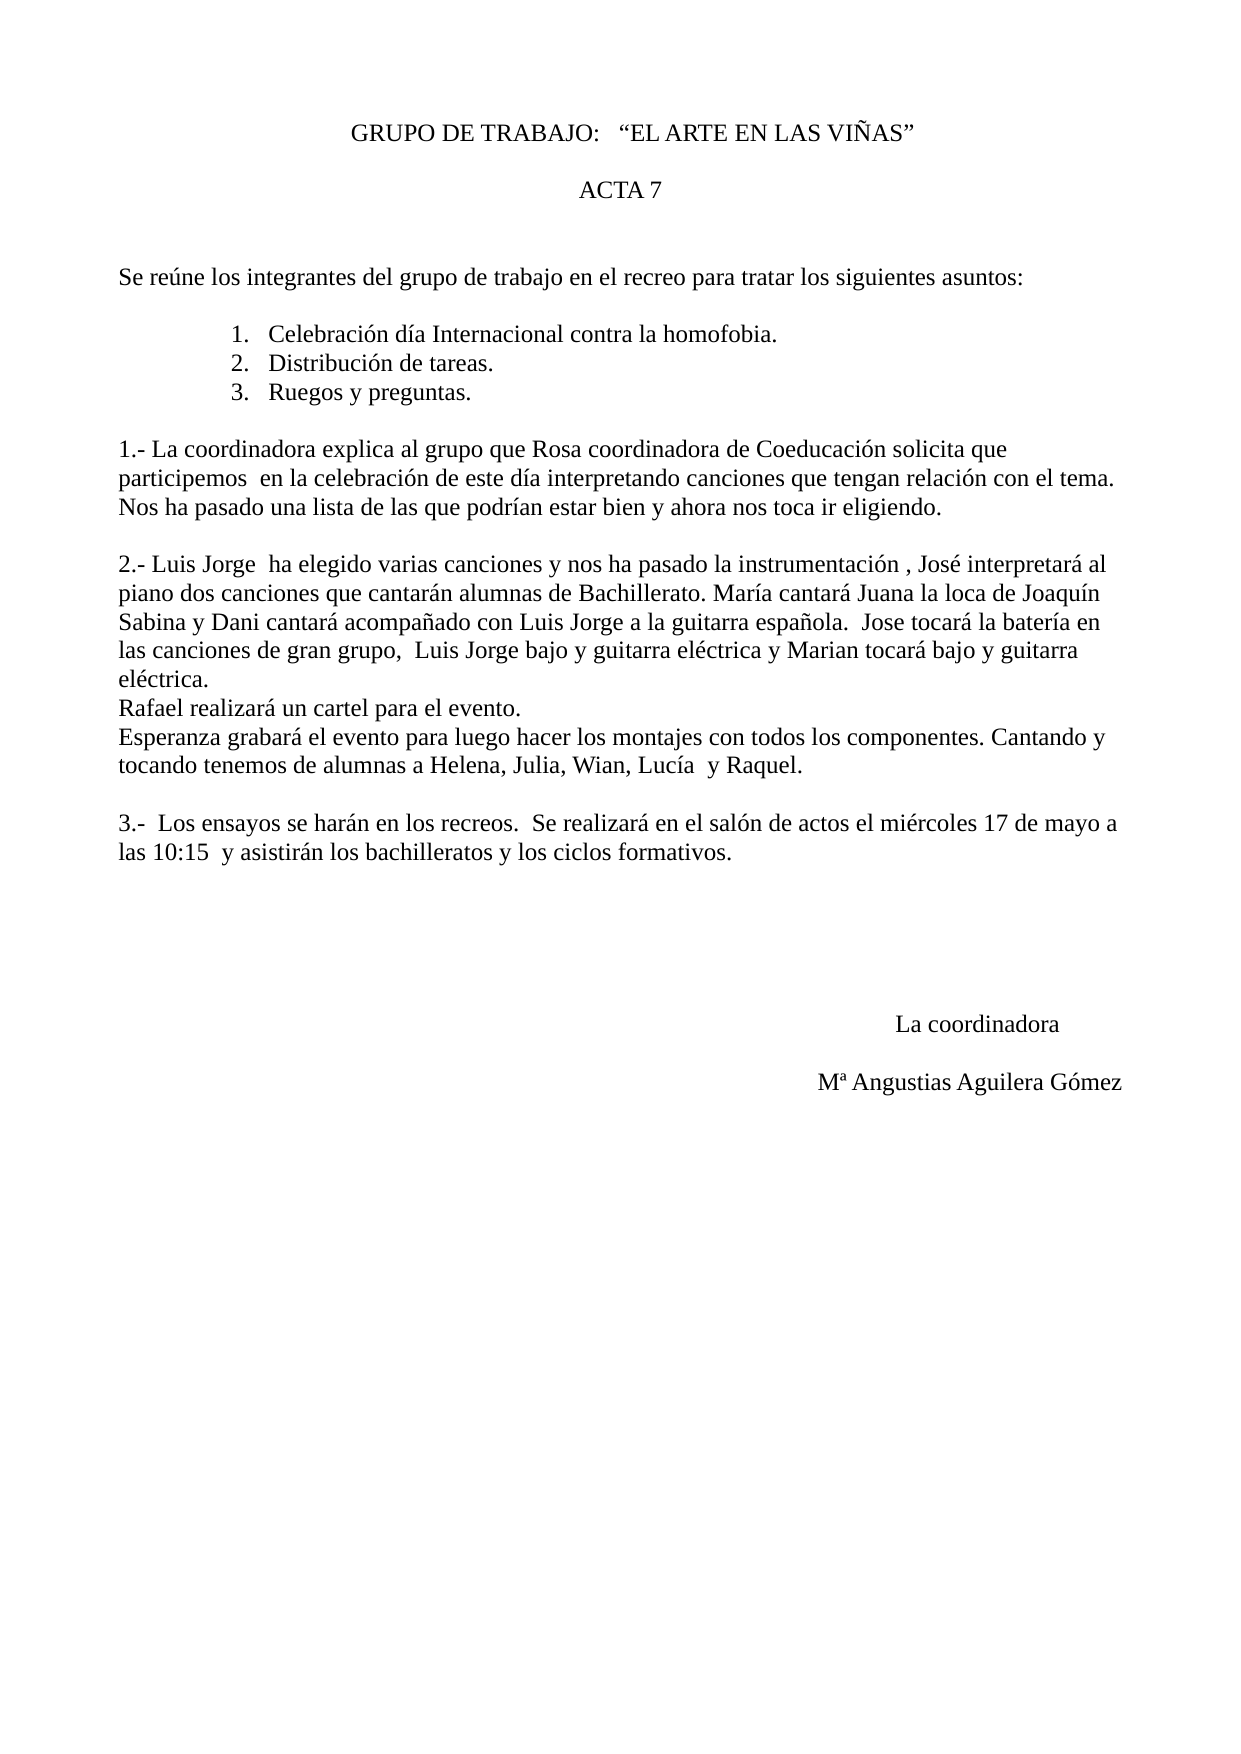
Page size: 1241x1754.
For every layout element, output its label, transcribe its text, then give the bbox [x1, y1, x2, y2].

list Celebración día Internacional contra la homofobia. [231, 319, 1122, 348]
text 3.- Los ensayos se harán en los recreos. Se realizará en el salón de actos el miércoles 17 de mayo a las 10:15 y asistirán los bachilleratos y los ciclos formativos. [118, 808, 1122, 866]
text 2.- Luis Jorge ha elegido varias canciones y nos ha pasado la instrumentación , José interpretará al piano dos canciones que cantarán alumnas de Bachillerato. María cantará Juana la loca de Joaquín Sabina y Dani cantará acompañado con Luis Jorge a la guitarra española. Jose tocará la batería en las canciones de gran grupo, Luis Jorge bajo y guitarra eléctrica y Marian tocará bajo y guitarra eléctrica. [118, 549, 1122, 693]
text La coordinadora [118, 1009, 1122, 1038]
text GRUPO DE TRABAJO: “EL ARTE EN LAS VIÑAS” [118, 118, 1122, 147]
text ACTA 7 [118, 176, 1122, 204]
text Rafael realizará un cartel para el evento. [118, 693, 1122, 722]
list Ruegos y preguntas. [231, 377, 1122, 406]
text Se reúne los integrantes del grupo de trabajo en el recreo para tratar los siguientes asuntos: [118, 262, 1122, 291]
text Mª Angustias Aguilera Gómez [118, 1067, 1122, 1096]
list Distribución de tareas. [231, 348, 1122, 377]
text Esperanza grabará el evento para luego hacer los montajes con todos los componentes. Cantando y tocando tenemos de alumnas a Helena, Julia, Wian, Lucía y Raquel. [118, 722, 1122, 779]
text 1.- La coordinadora explica al grupo que Rosa coordinadora de Coeducación solicita que participemos en la celebración de este día interpretando canciones que tengan relación con el tema. [118, 434, 1122, 492]
text Nos ha pasado una lista de las que podrían estar bien y ahora nos toca ir eligiendo. [118, 492, 1122, 521]
